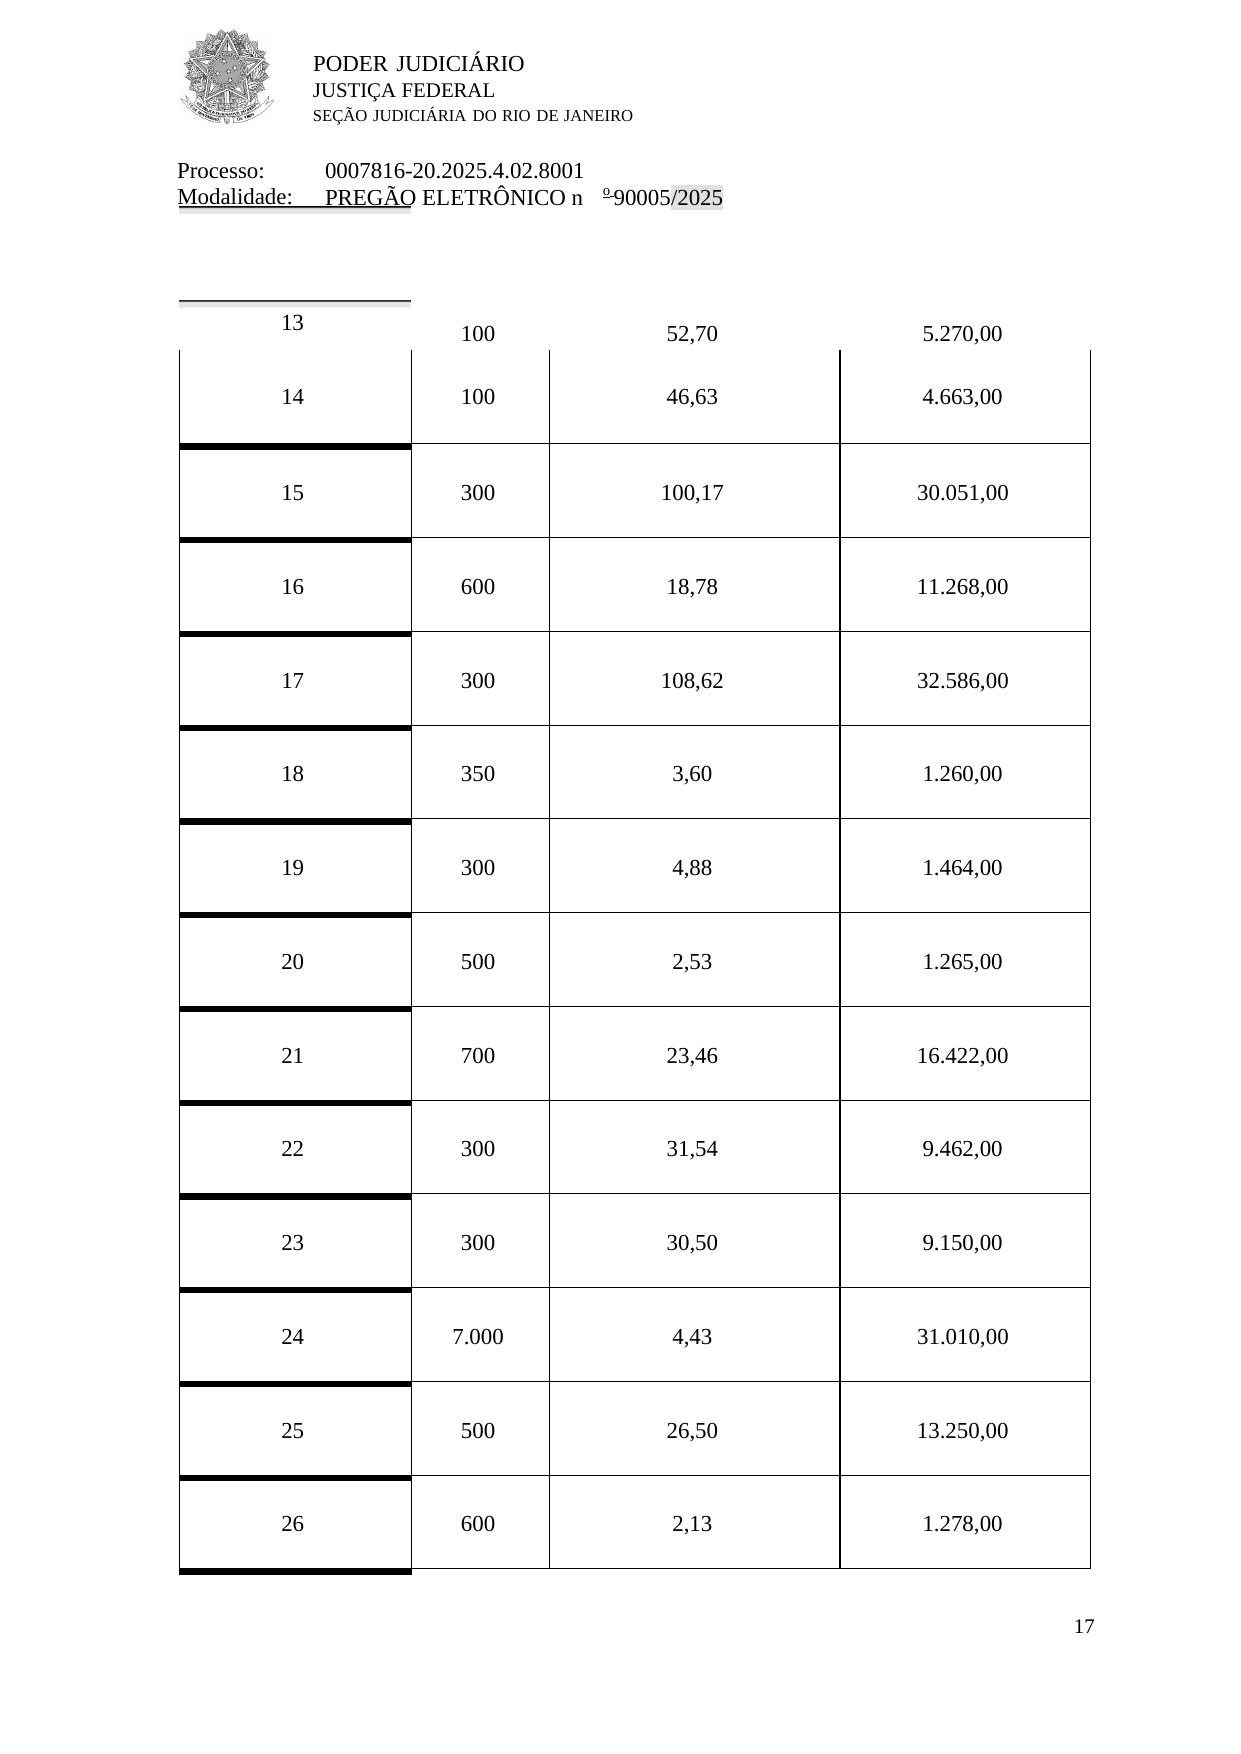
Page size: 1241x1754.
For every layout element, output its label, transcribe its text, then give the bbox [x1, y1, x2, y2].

table_cell 26 [180, 1481, 411, 1568]
table_cell 30,50 [550, 1194, 839, 1287]
table_cell 1.265,00 [841, 913, 1090, 1006]
table_cell 23 [180, 1200, 411, 1287]
table_cell 300 [412, 1194, 549, 1287]
table_cell 18 [180, 731, 411, 818]
table_cell 4,88 [550, 819, 839, 912]
table_cell 2,53 [550, 913, 839, 1006]
table_cell 25 [180, 1387, 411, 1474]
table_cell 11.268,00 [841, 538, 1090, 631]
table_header 46,63 [550, 350, 839, 443]
table_cell 30.051,00 [841, 444, 1090, 537]
table_cell 31.010,00 [841, 1288, 1090, 1381]
table_cell 300 [412, 819, 549, 912]
table_cell 18,78 [550, 538, 839, 631]
table_cell 9.150,00 [841, 1194, 1090, 1287]
table_cell 17 [180, 637, 411, 724]
table_cell 300 [412, 632, 549, 724]
table_cell 4,43 [550, 1288, 839, 1381]
table_cell 500 [412, 913, 549, 1006]
table_cell 600 [412, 538, 549, 631]
table_cell 1.464,00 [841, 819, 1090, 912]
table_cell 16 [180, 543, 411, 631]
table_cell 20 [180, 918, 411, 1006]
table_cell 21 [180, 1012, 411, 1099]
table_cell 22 [180, 1106, 411, 1193]
table_cell 7.000 [412, 1288, 549, 1381]
table_cell 700 [412, 1007, 549, 1099]
table_cell 31,54 [550, 1101, 839, 1193]
table_cell 3,60 [550, 726, 839, 818]
table_cell 108,62 [550, 632, 839, 724]
table_cell 19 [180, 825, 411, 912]
table_cell 32.586,00 [841, 632, 1090, 724]
table_header 100 [412, 350, 549, 443]
table_cell 500 [412, 1382, 549, 1474]
table_cell 16.422,00 [841, 1007, 1090, 1099]
table_cell 15 [180, 450, 411, 537]
table_cell 2,13 [550, 1476, 839, 1568]
table_cell 1.260,00 [841, 726, 1090, 818]
table_header 14 [180, 350, 411, 443]
table_cell 24 [180, 1293, 411, 1381]
table_cell 1.278,00 [841, 1476, 1090, 1568]
text 13 100 52,70 5.270,00 [177, 244, 1094, 349]
table_cell 600 [412, 1476, 549, 1568]
table_cell 100,17 [550, 444, 839, 537]
table_cell 350 [412, 726, 549, 818]
table_cell 13.250,00 [841, 1382, 1090, 1474]
table_cell 300 [412, 1101, 549, 1193]
table_cell 26,50 [550, 1382, 839, 1474]
table_header 4.663,00 [841, 350, 1090, 443]
table_cell 9.462,00 [841, 1101, 1090, 1193]
table_cell 23,46 [550, 1007, 839, 1099]
table_cell 300 [412, 444, 549, 537]
